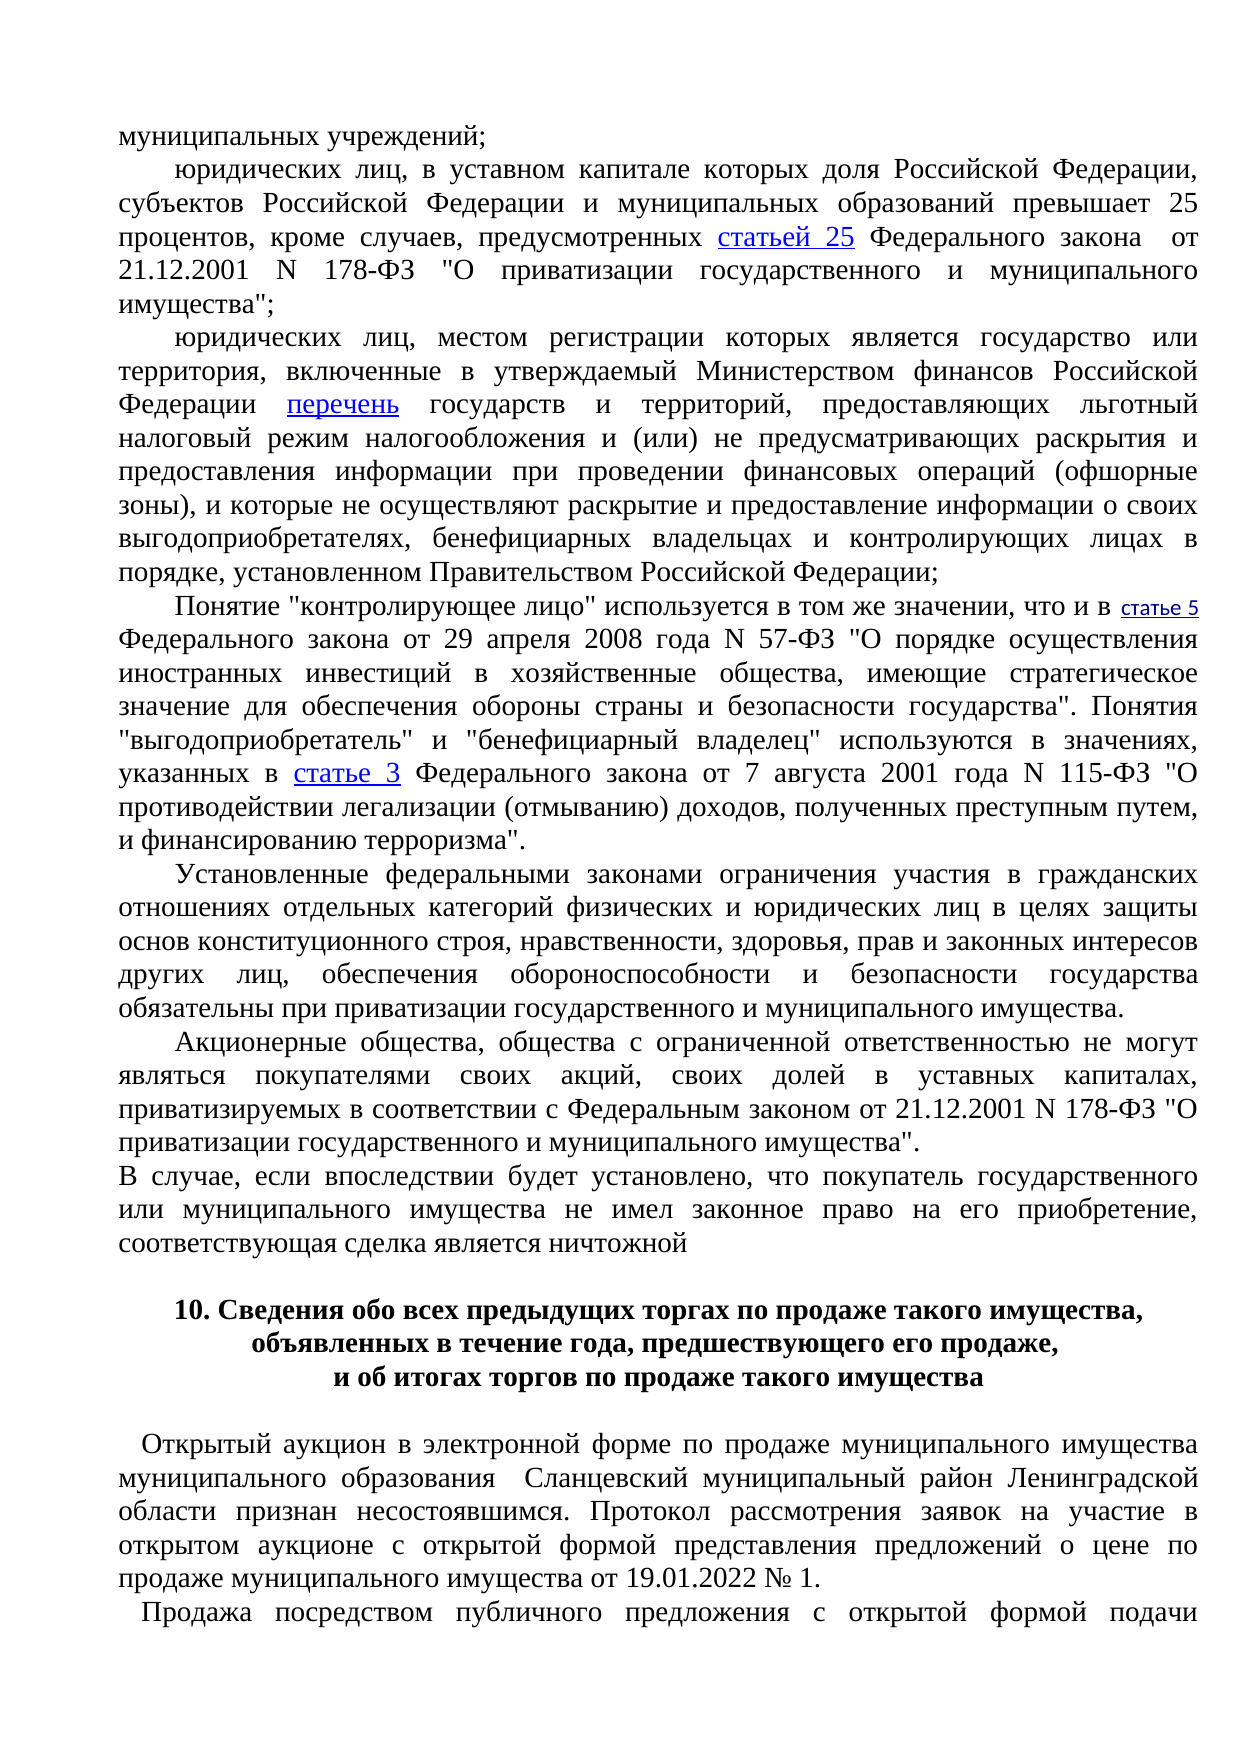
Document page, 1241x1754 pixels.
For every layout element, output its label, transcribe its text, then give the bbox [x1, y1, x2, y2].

text Понятие "контролирующее лицо" используется в том же значении, что и в статье 5 Федерального закона от 29 апреля 2008 года N 57-ФЗ "О порядке осуществления иностранных инвестиций в хозяйственные общества, имеющие стратегическое значение для обеспечения обороны страны и безопасности государства". Понятия "выгодоприобретатель" и "бенефициарный владелец" используются в значениях, указанных в статье 3 Федерального закона от 7 августа 2001 года N 115-ФЗ "О противодействии легализации (отмыванию) доходов, полученных преступным путем, и финансированию терроризма". [118, 588, 1199, 856]
text муниципальных учреждений; [118, 118, 1199, 152]
text Акционерные общества, общества с ограниченной ответственностью не могут являться покупателями своих акций, своих долей в уставных капиталах, приватизируемых в соответствии с Федеральным законом от 21.12.2001 N 178-ФЗ "О приватизации государственного и муниципального имущества". [118, 1024, 1199, 1158]
text юридических лиц, местом регистрации которых является государство или территория, включенные в утверждаемый Министерством финансов Российской Федерации перечень государств и территорий, предоставляющих льготный налоговый режим налогообложения и (или) не предусматривающих раскрытия и предоставления информации при проведении финансовых операций (офшорные зоны), и которые не осуществляют раскрытие и предоставление информации о своих выгодоприобретателях, бенефициарных владельцах и контролирующих лицах в порядке, установленном Правительством Российской Федерации; [118, 319, 1199, 588]
text В случае, если впоследствии будет установлено, что покупатель государственного или муниципального имущества не имел законное право на его приобретение, соответствующая сделка является ничтожной [118, 1158, 1199, 1258]
text юридических лиц, в уставном капитале которых доля Российской Федерации, субъектов Российской Федерации и муниципальных образований превышает 25 процентов, кроме случаев, предусмотренных статьей 25 Федерального закона от 21.12.2001 N 178-ФЗ "О приватизации государственного и муниципального имущества"; [118, 152, 1199, 319]
text 10. Сведения обо всех предыдущих торгах по продаже такого имущества, объявленных в течение года, предшествующего его продаже, [118, 1292, 1199, 1359]
text и об итогах торгов по продаже такого имущества [118, 1359, 1199, 1393]
text Продажа посредством публичного предложения с открытой формой подачи [118, 1594, 1199, 1627]
text Установленные федеральными законами ограничения участия в гражданских отношениях отдельных категорий физических и юридических лиц в целях защиты основ конституционного строя, нравственности, здоровья, прав и законных интересов других лиц, обеспечения обороноспособности и безопасности государства обязательны при приватизации государственного и муниципального имущества. [118, 856, 1199, 1024]
text Открытый аукцион в электронной форме по продаже муниципального имущества муниципального образования Сланцевский муниципальный район Ленинградской области признан несостоявшимся. Протокол рассмотрения заявок на участие в открытом аукционе с открытой формой представления предложений о цене по продаже муниципального имущества от 19.01.2022 № 1. [118, 1426, 1199, 1594]
